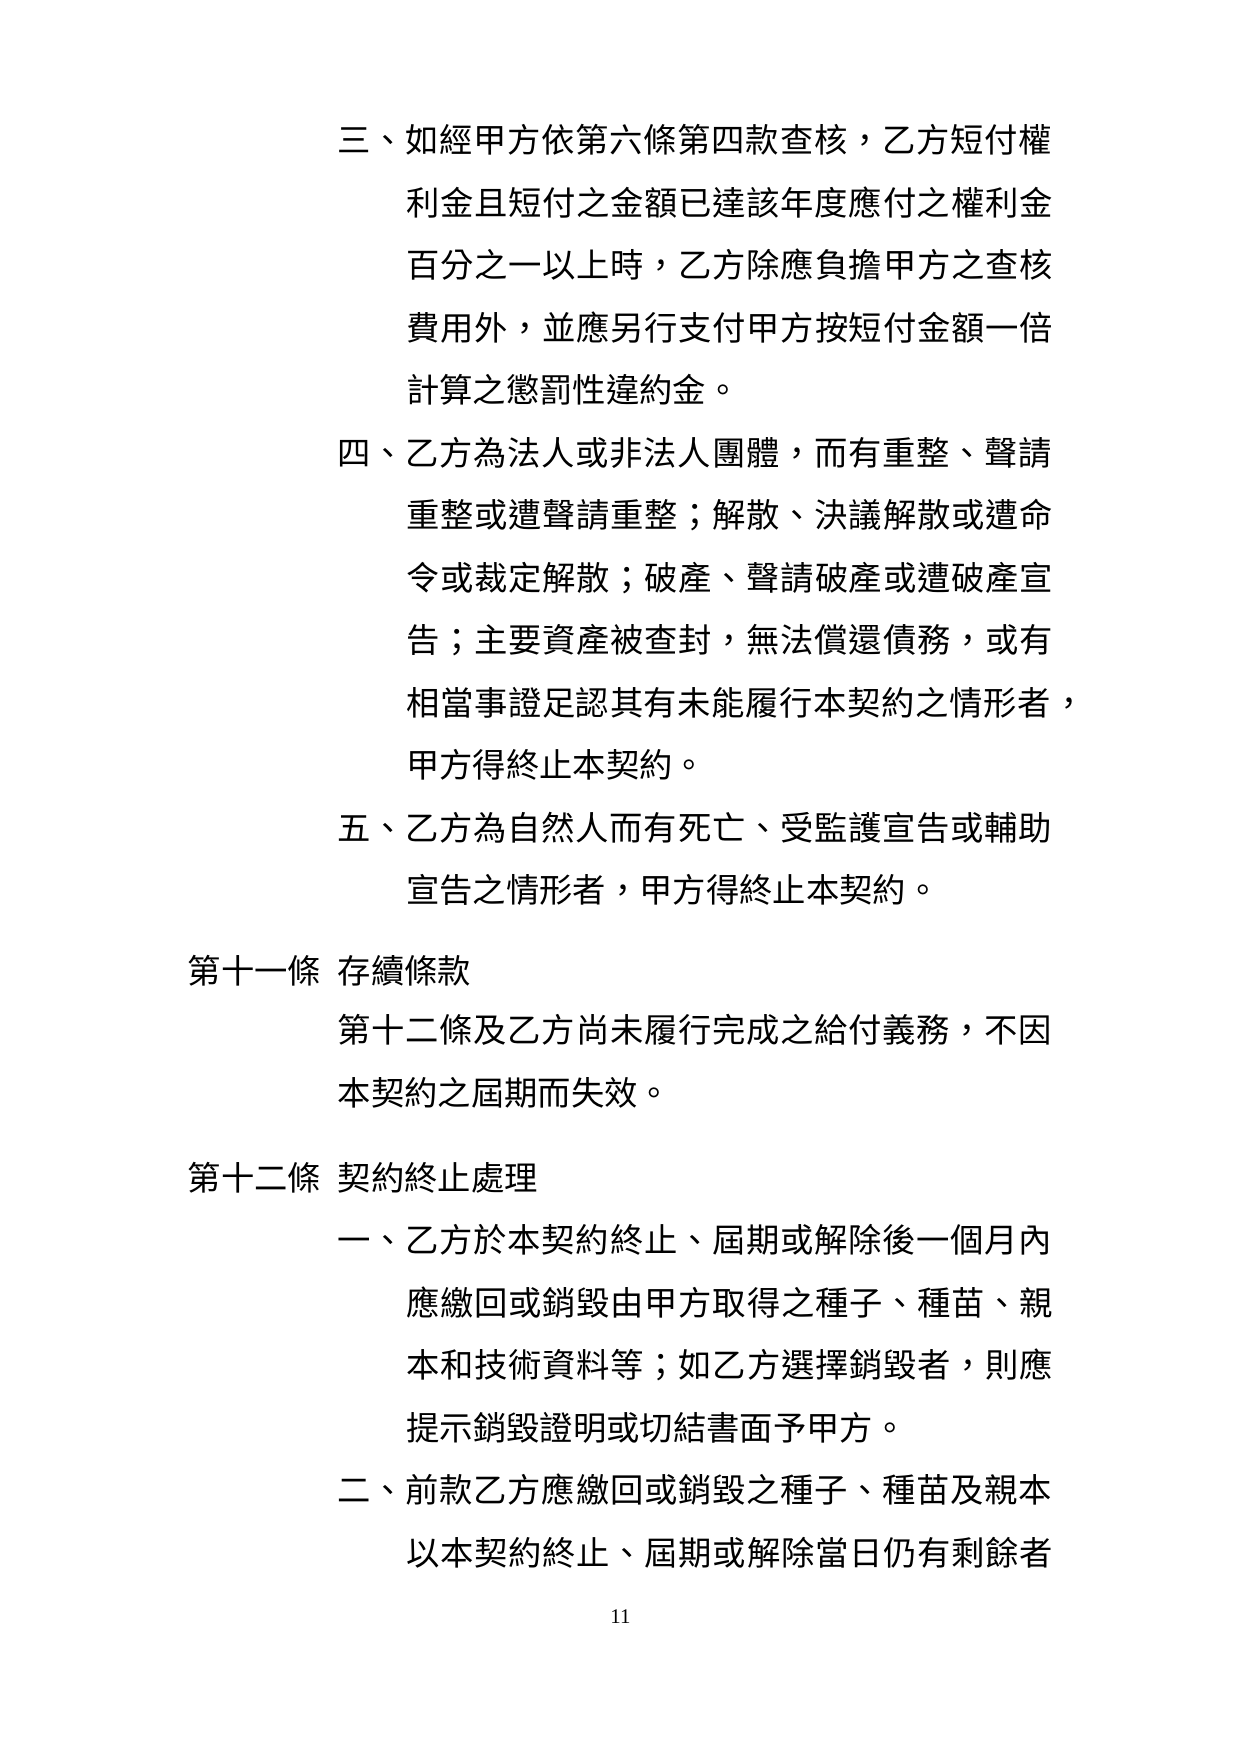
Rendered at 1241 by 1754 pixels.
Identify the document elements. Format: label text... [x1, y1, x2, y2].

text 二、前款乙方應繳回或銷毀之種子、種苗及親本，以本契約終止、屆期或解除當日仍有剩餘者為限。 [337, 1446, 1053, 1571]
text 第十二條 契約終止處理 [187, 1134, 1053, 1196]
text 四、乙方為法人或非法人團體，而有重整、聲請重整或遭聲請重整；解散、決議解散或遭命令或裁定解散；破產、聲請破產或遭破產宣告；主要資產被查封，無法償還債務，或有相當事證足認其有未能履行本契約之情形者，甲方得終止本契約。 [337, 409, 1053, 784]
text 第十一條 存續條款 [187, 927, 1053, 990]
text 五、乙方為自然人而有死亡、受監護宣告或輔助宣告之情形者，甲方得終止本契約。 [337, 784, 1053, 909]
text 第十二條及乙方尚未履行完成之給付義務，不因本契約之屆期而失效。 [337, 990, 1053, 1115]
text 三、如經甲方依第六條第四款查核，乙方短付權利金且短付之金額已達該年度應付之權利金百分之一以上時，乙方除應負擔甲方之查核費用外，並應另行支付甲方按短付金額一倍計算之懲罰性違約金。 [337, 96, 1053, 409]
text 一、乙方於本契約終止、屆期或解除後一個月內應繳回或銷毀由甲方取得之種子、種苗、親本和技術資料等；如乙方選擇銷毀者，則應提示銷毀證明或切結書面予甲方。 [337, 1196, 1053, 1446]
